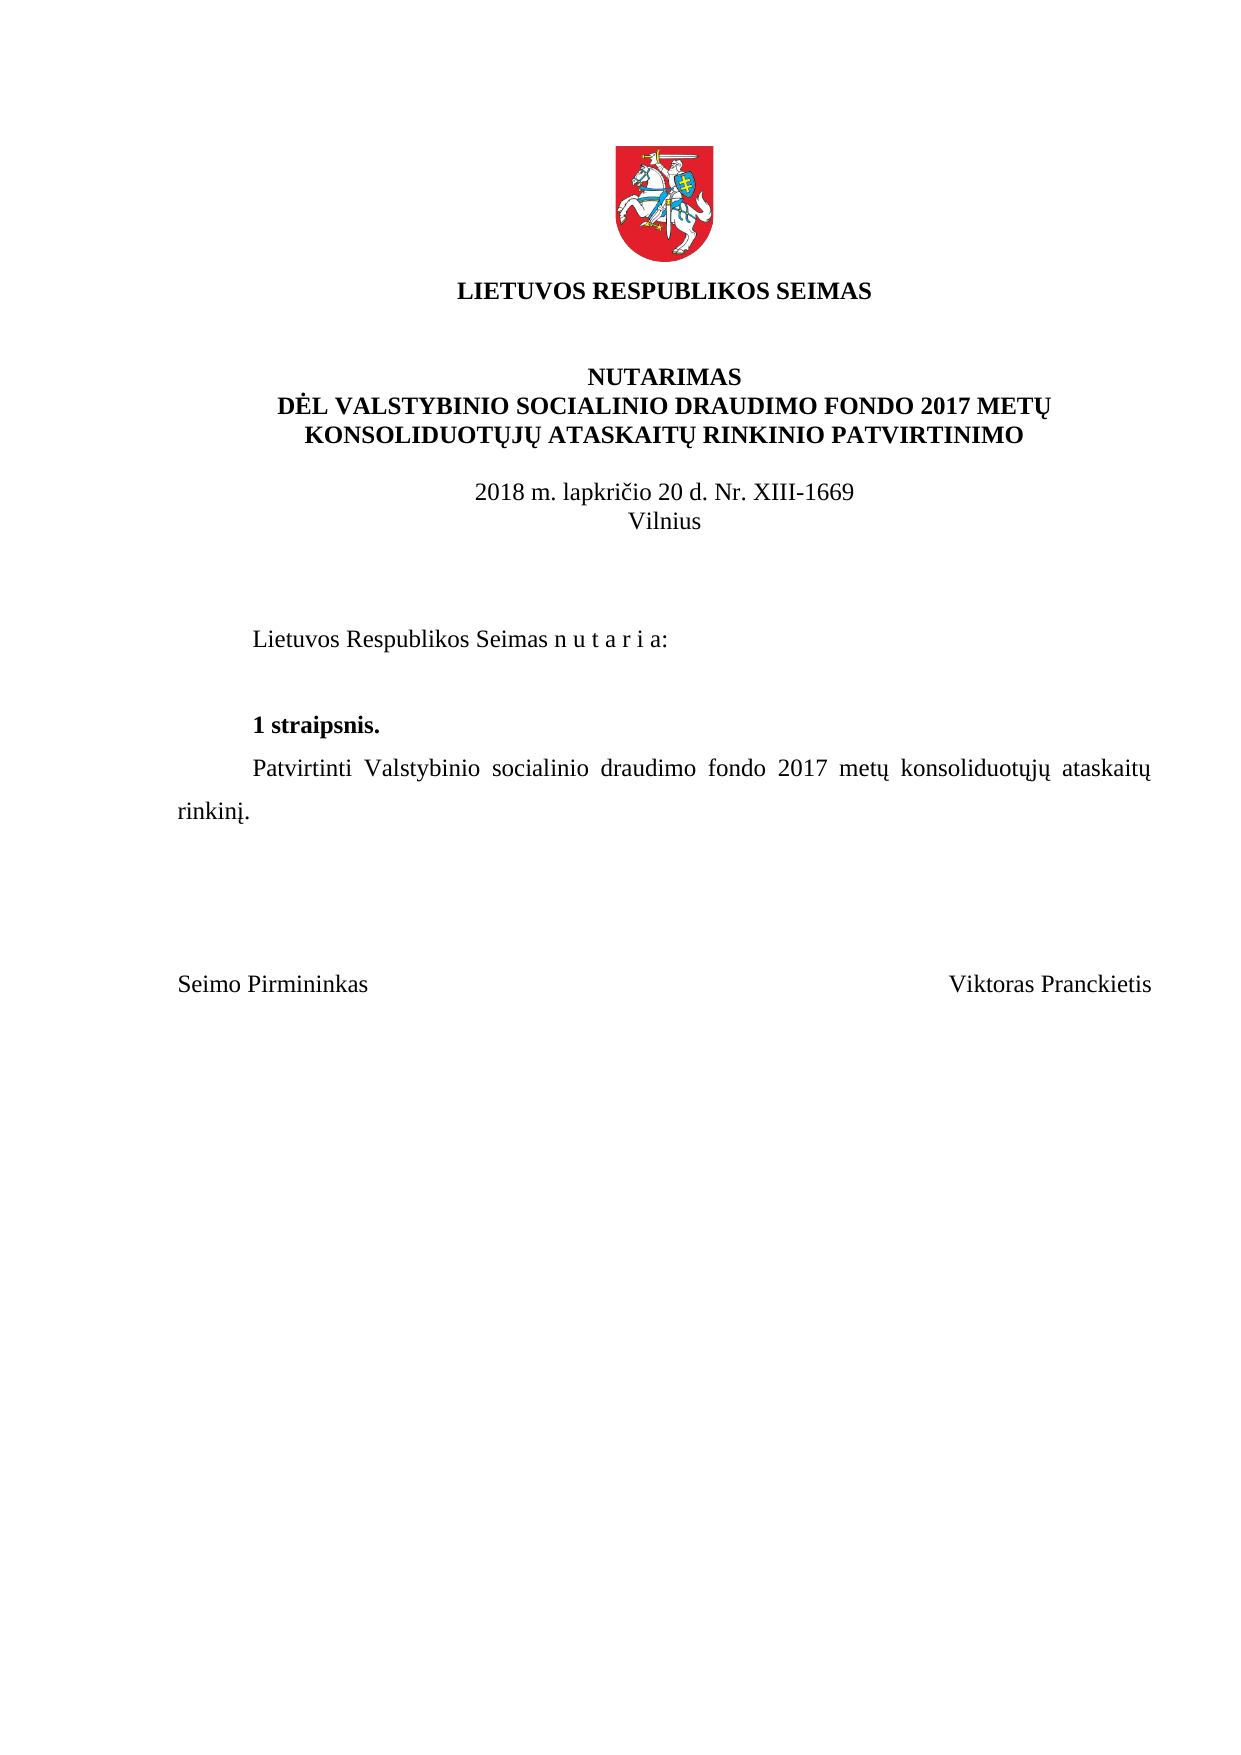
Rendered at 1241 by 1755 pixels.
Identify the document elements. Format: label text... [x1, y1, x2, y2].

text 2018 m. lapkričio 20 d. Nr. XIII-1669 [177, 477, 1152, 506]
text 1 straipsnis. [177, 710, 1152, 739]
text Seimo Pirmininkas Viktoras Pranckietis [177, 969, 1152, 998]
text Lietuvos Respublikos Seimas n u t a r i a: [177, 624, 1152, 653]
text Vilnius [177, 506, 1152, 535]
text DĖL VALSTYBINIO SOCIALINIO DRAUDIMO FONDO 2017 METŲ KONSOLIDUOTŲJŲ ATASKAITŲ RINKINIO PATVIRTINIMO [177, 391, 1152, 448]
text NUTARIMAS [177, 362, 1152, 391]
text LIETUVOS RESPUBLIKOS SEIMAS [177, 276, 1152, 305]
text Patvirtinti Valstybinio socialinio draudimo fondo 2017 metų konsoliduotųjų ataskaitų rinkinį. [177, 753, 1152, 825]
